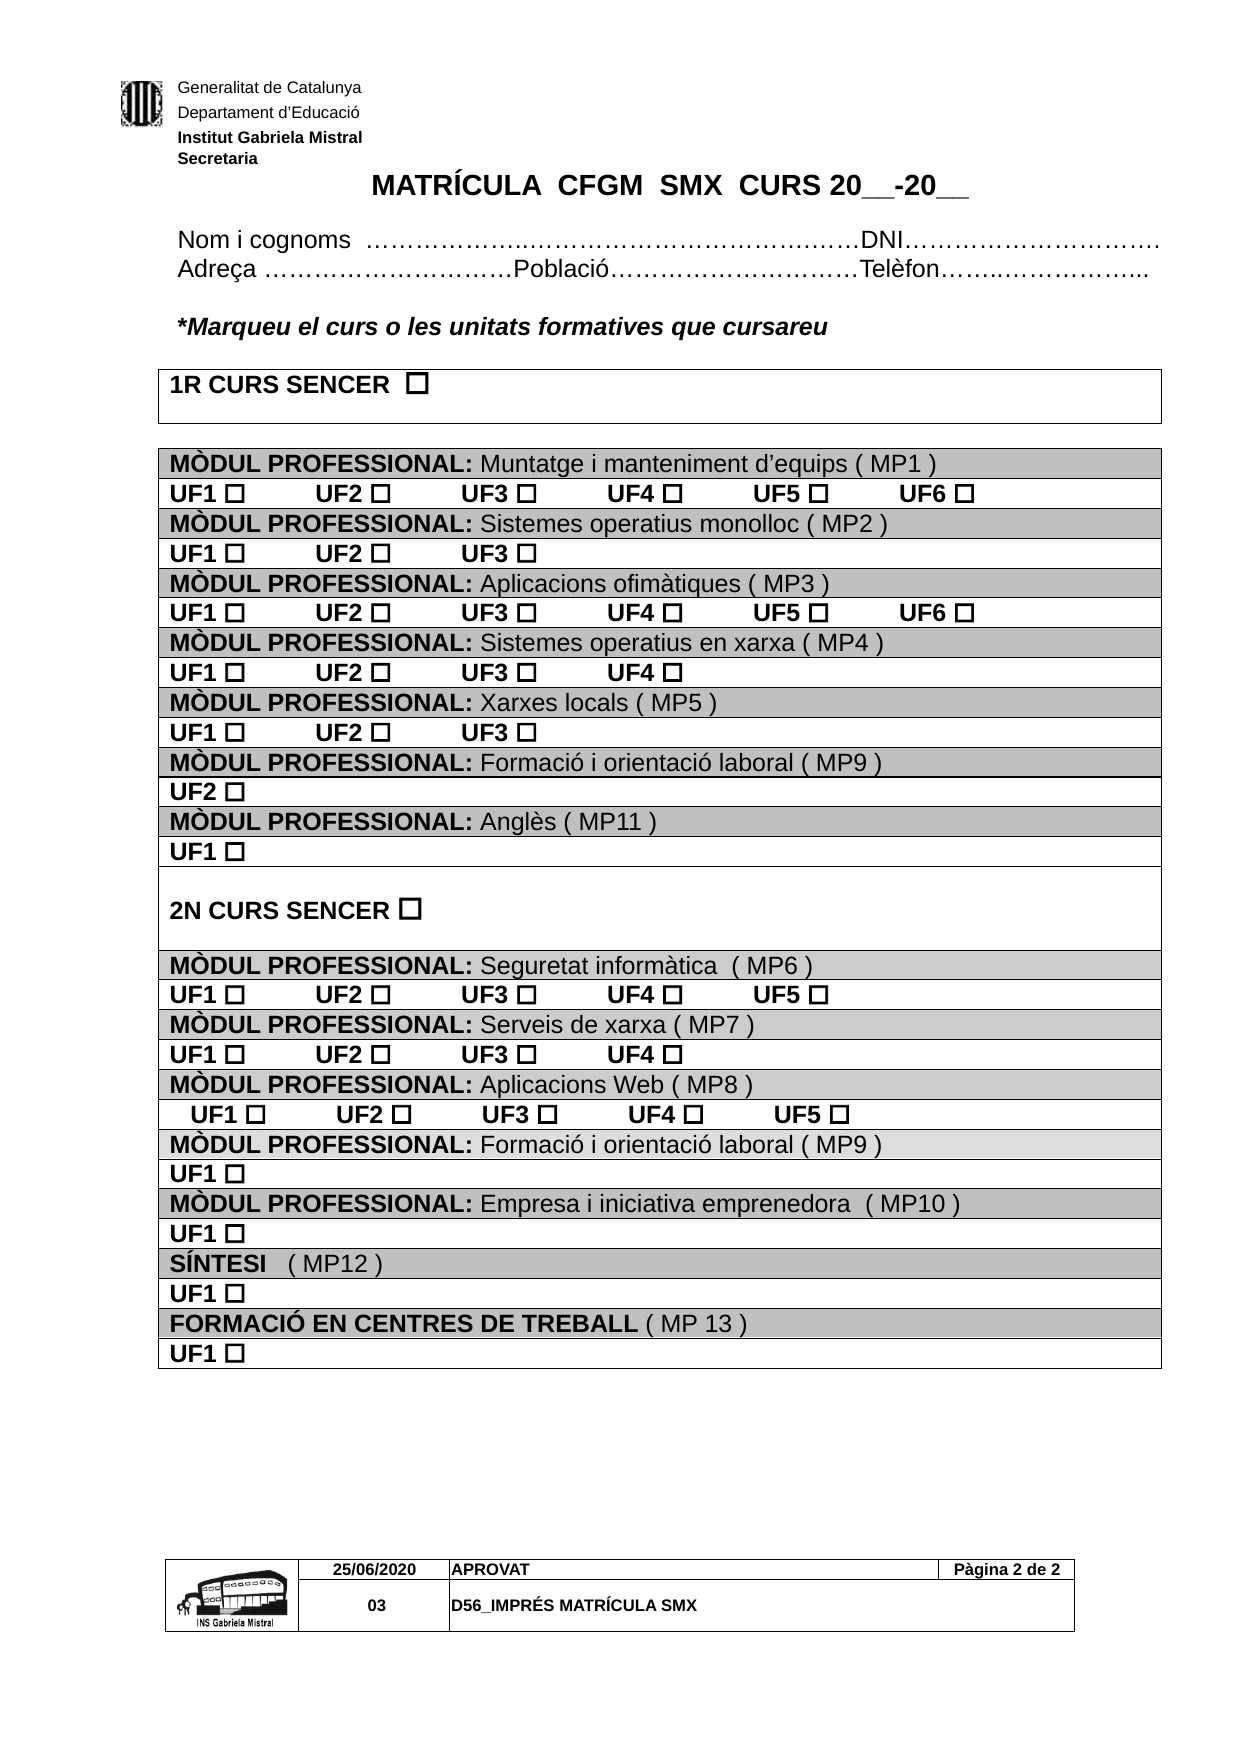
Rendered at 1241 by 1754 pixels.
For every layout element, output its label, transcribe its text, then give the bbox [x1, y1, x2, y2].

picture [176, 1559, 288, 1631]
table_cell SÍNTESI ( MP12 ) [159, 1249, 1161, 1278]
table_cell MÒDUL PROFESSIONAL: Aplicacions ofimàtiques ( MP3 ) [159, 569, 1161, 597]
table_cell UF1  [159, 1219, 1161, 1248]
table_cell MÒDUL PROFESSIONAL: Sistemes operatius en xarxa ( MP4 ) [159, 628, 1161, 657]
table_cell MÒDUL PROFESSIONAL: Seguretat informàtica ( MP6 ) [159, 951, 1161, 979]
table_cell FORMACIÓ EN CENTRES DE TREBALL ( MP 13 ) [159, 1309, 1161, 1337]
picture [121, 81, 163, 128]
text Adreça …………………………Població…………………………Telèfon……..……………... [177, 254, 1163, 283]
table_cell UF1  UF2  UF3  UF4  UF5  UF6  [159, 479, 1161, 508]
table_cell UF1  UF2  UF3  UF4  UF5  UF6  [159, 598, 1161, 627]
table_cell MÒDUL PROFESSIONAL: Formació i orientació laboral ( MP9 ) [159, 1130, 1161, 1158]
table_cell UF1  [159, 1160, 1161, 1188]
table_cell MÒDUL PROFESSIONAL: Serveis de xarxa ( MP7 ) [159, 1010, 1161, 1039]
table_header MÒDUL PROFESSIONAL: Muntatge i manteniment d’equips ( MP1 ) [159, 449, 1161, 478]
table_cell UF1  UF2  UF3  UF4  [159, 1040, 1161, 1069]
table_header 1R CURS SENCER  [159, 370, 1161, 423]
table_cell UF2  [159, 778, 1161, 806]
table_cell MÒDUL PROFESSIONAL: Formació i orientació laboral ( MP9 ) [159, 748, 1161, 776]
table_cell UF1  UF2  UF3  UF4  UF5  [159, 1100, 1161, 1129]
table_cell UF1  UF2  UF3  UF4  UF5  [159, 980, 1161, 1009]
table_cell 2N CURS SENCER  [159, 867, 1161, 949]
subtitle MATRÍCULA CFGM SMX CURS 20__-20__ [177, 168, 1163, 201]
table_cell UF1  UF2  UF3  [159, 539, 1161, 567]
table_cell UF1  UF2  UF3  [159, 718, 1161, 747]
table_cell MÒDUL PROFESSIONAL: Anglès ( MP11 ) [159, 807, 1161, 836]
table_cell MÒDUL PROFESSIONAL: Xarxes locals ( MP5 ) [159, 688, 1161, 717]
text Nom i cognoms ………………..…………………………….……DNI…………………………. [177, 225, 1163, 254]
table_cell UF1  [159, 1279, 1161, 1308]
table_cell UF1  [159, 1339, 1161, 1367]
table_cell UF1  [159, 837, 1161, 866]
text *Marqueu el curs o les unitats formatives que cursareu [177, 312, 1163, 340]
table_cell MÒDUL PROFESSIONAL: Empresa i iniciativa emprenedora ( MP10 ) [159, 1189, 1161, 1218]
table_cell MÒDUL PROFESSIONAL: Aplicacions Web ( MP8 ) [159, 1070, 1161, 1099]
table_cell MÒDUL PROFESSIONAL: Sistemes operatius monolloc ( MP2 ) [159, 509, 1161, 538]
table_cell UF1  UF2  UF3  UF4  [159, 658, 1161, 687]
